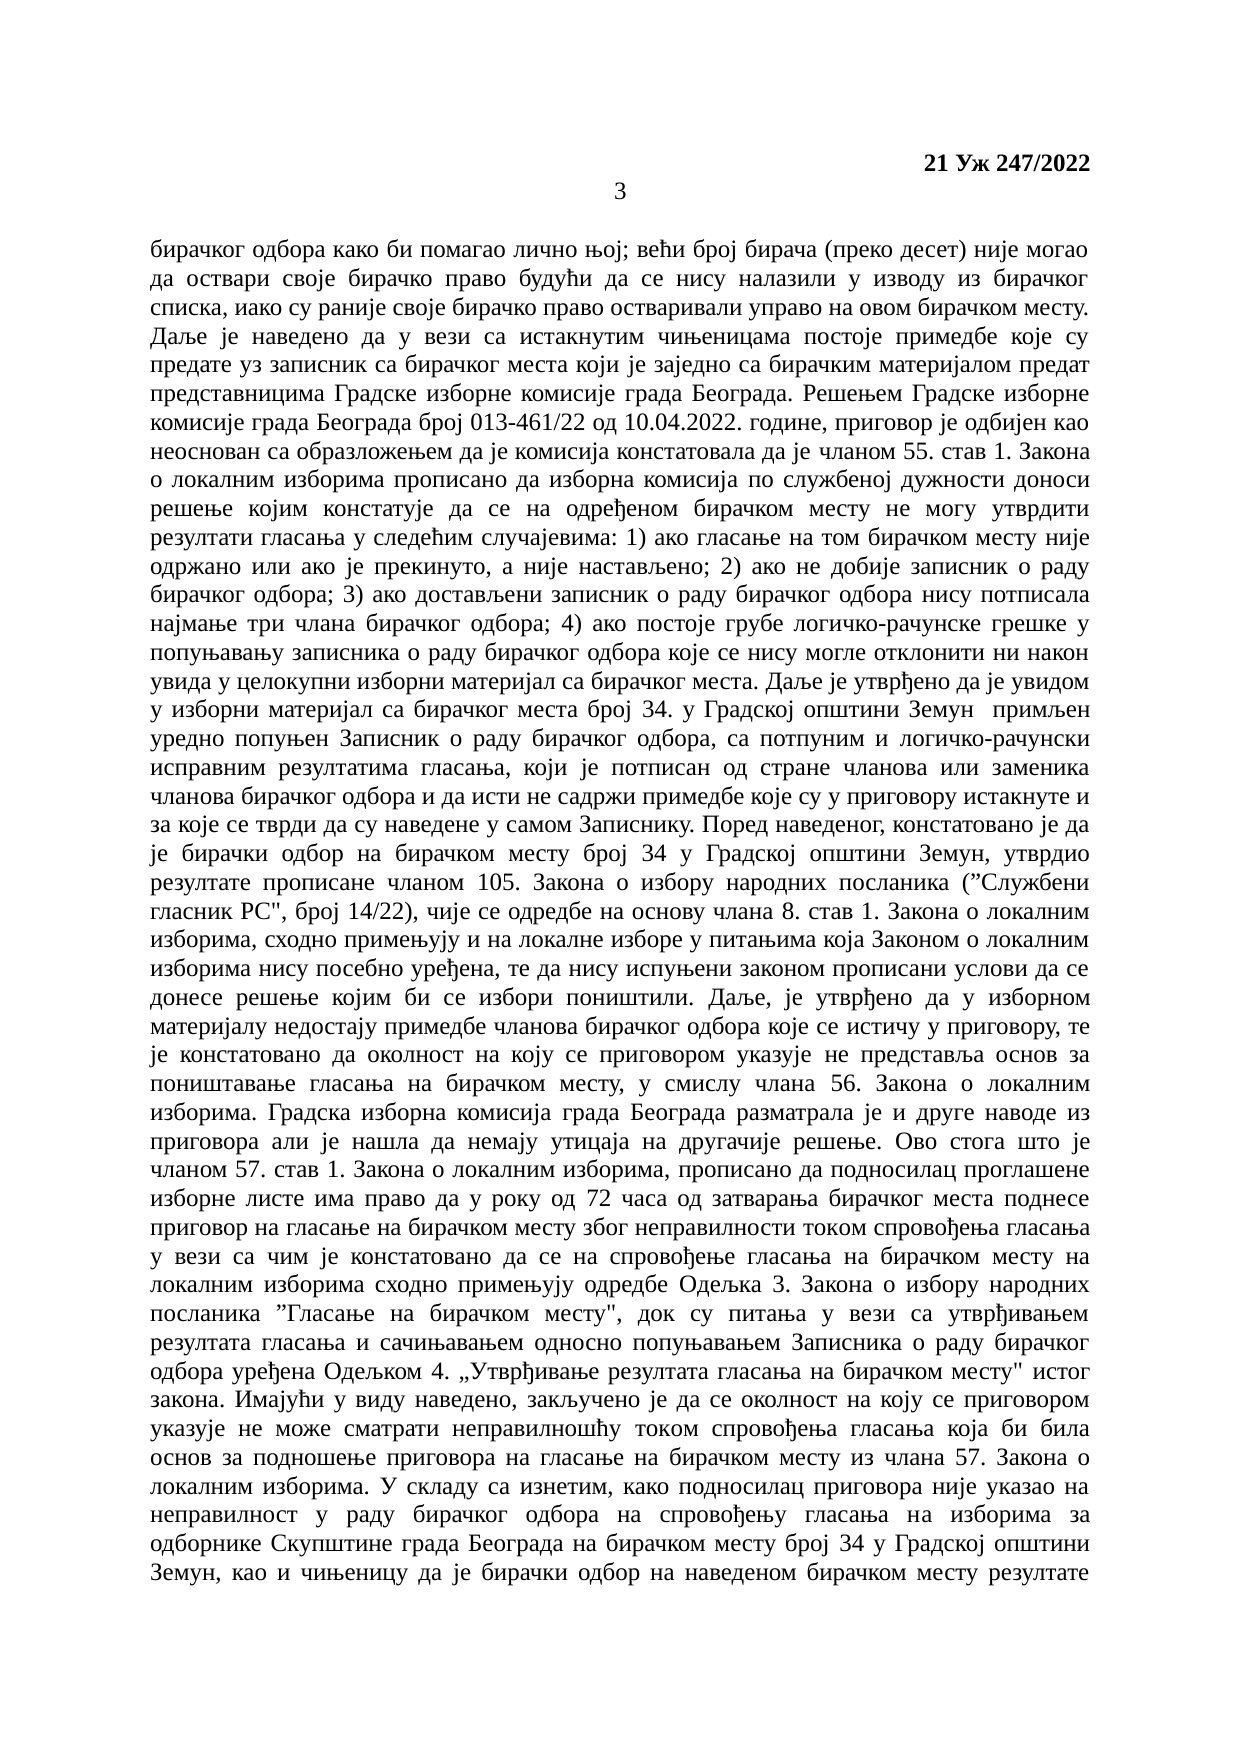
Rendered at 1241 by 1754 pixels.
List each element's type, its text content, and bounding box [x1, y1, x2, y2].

text бирачког одбора како би помагао лично њој; већи број бирача (преко десет) није могао да оствари своје бирачко право будући да се нису налазили у изводу из бирачког списка, иако су раније своје бирачко право остваривали управо на овом бирачком месту. Даље је наведено да у вези са истакнутим чињеницама постоје примедбе које су предате уз записник са бирачког места који je заједно са бирачким материјалом предат представницима Градске изборне комисије града Београда. Решењем Градске изборне комисије града Београда број 013-461/22 од 10.04.2022. године, приговор је одбијен као неоснован са образложењем да је комисија констатовала да је чланом 55. став 1. Закона о локалним изборима прописано да изборна комисија пo службеној дужности доноси решење којим констатује да се нa одређеном бирачком месту не могу утврдити резултати гласања у следећим случајевима: 1) ако гласање нa том бирачком месту ниje одржано или ако je прекинуто, a није настављено; 2) ако не добије записник о раду бирачког одбора; 3) ако достављени записник о раду бирачког одбора нису потписала најмање три члана бирачког одбора; 4) ако постоје грубе логичко-рачунске грешке у попуњавању записника о раду бирачког одбора које се нису могле отклонити ни након увида у целокупни изборни материјал са бирачког места. Даље је утврђено да је увидом у изборни материјал са бирачког места број 34. у Градској општини Земун примљен уредно попуњен Записник о раду бирачког одбора, са потпуним и логичко-рачунски исправним резултатима гласања, који je потписан од стране чланова или заменика чланова бирачког одбора и да исти не садржи примедбе које су у приговору истакнуте и за које се тврди да су наведене у самом Записнику. Поред наведеног, констатовано је да je бирачки одбор на бирачком месту број 34 у Градској општини Земун, утврдио резултате прописане чланом 105. Закона о избору народних посланика (”Службени гласник PC", број 14/22), чије се одредбе на основу члана 8. став 1. Закона о локалним изборима, сходно примењују и на локалне изборе у питањима која Законом о локалним изборима нису посебно уређена, те да нису испуњени законом прописани услови да се донесе решење којим би се избори поништили. Даље, је утврђено да у изборном материјалу недостају примедбе чланова бирачког одбора које се истичу у приговору, те је констатовано да околност на коју се приговором указује нe представља основ за поништавање гласања на бирачком месту, у смислу члана 56. Закона о локалним изборима. Градска изборна комисија града Београда разматрала је и друге наводе из приговора али je нашла да немају утицаја на другачије решење. Ово стога што je чланом 57. став 1. Закона о локалним изборима, прописано да подносилац проглашене изборне листе има право да у року од 72 часа од затварања бирачког места поднесе приговор на гласање на бирачком месту због неправилности тoкoм спровођења гласања у вези са чим je констатовано да се на спровођење гласања на бирачком месту на локалним изборима сходно примењују одредбе Одељка 3. Закона о избору народних посланика ”Гласање на бирачком месту", док су питања у вези са утврђивањем резултата гласања и сачињавањем односно попуњавањем Записника о раду бирачког одбора уређена Одељком 4. „Утврђивање резултата гласања на бирачком месту" истог закона. Имајући у виду наведено, закључено je да се околност на коју се приговором указује не може сматрати неправилношћу тoкoм спровођења гласања која би била основ за подношење приговора на гласање на бирачком месту из члана 57. Закона о локалним изборима. У складу са изнетим, како подносилац приговора није указао на неправилност у раду бирачког одбора на спровођењу гласања нa изборима за одборнике Скупштине града Београда на бирачком месту број 34 у Градској општини Земун, као и чињеницу да je бирачки одбор на наведеном бирачком месту резултате [150, 234, 1090, 1586]
